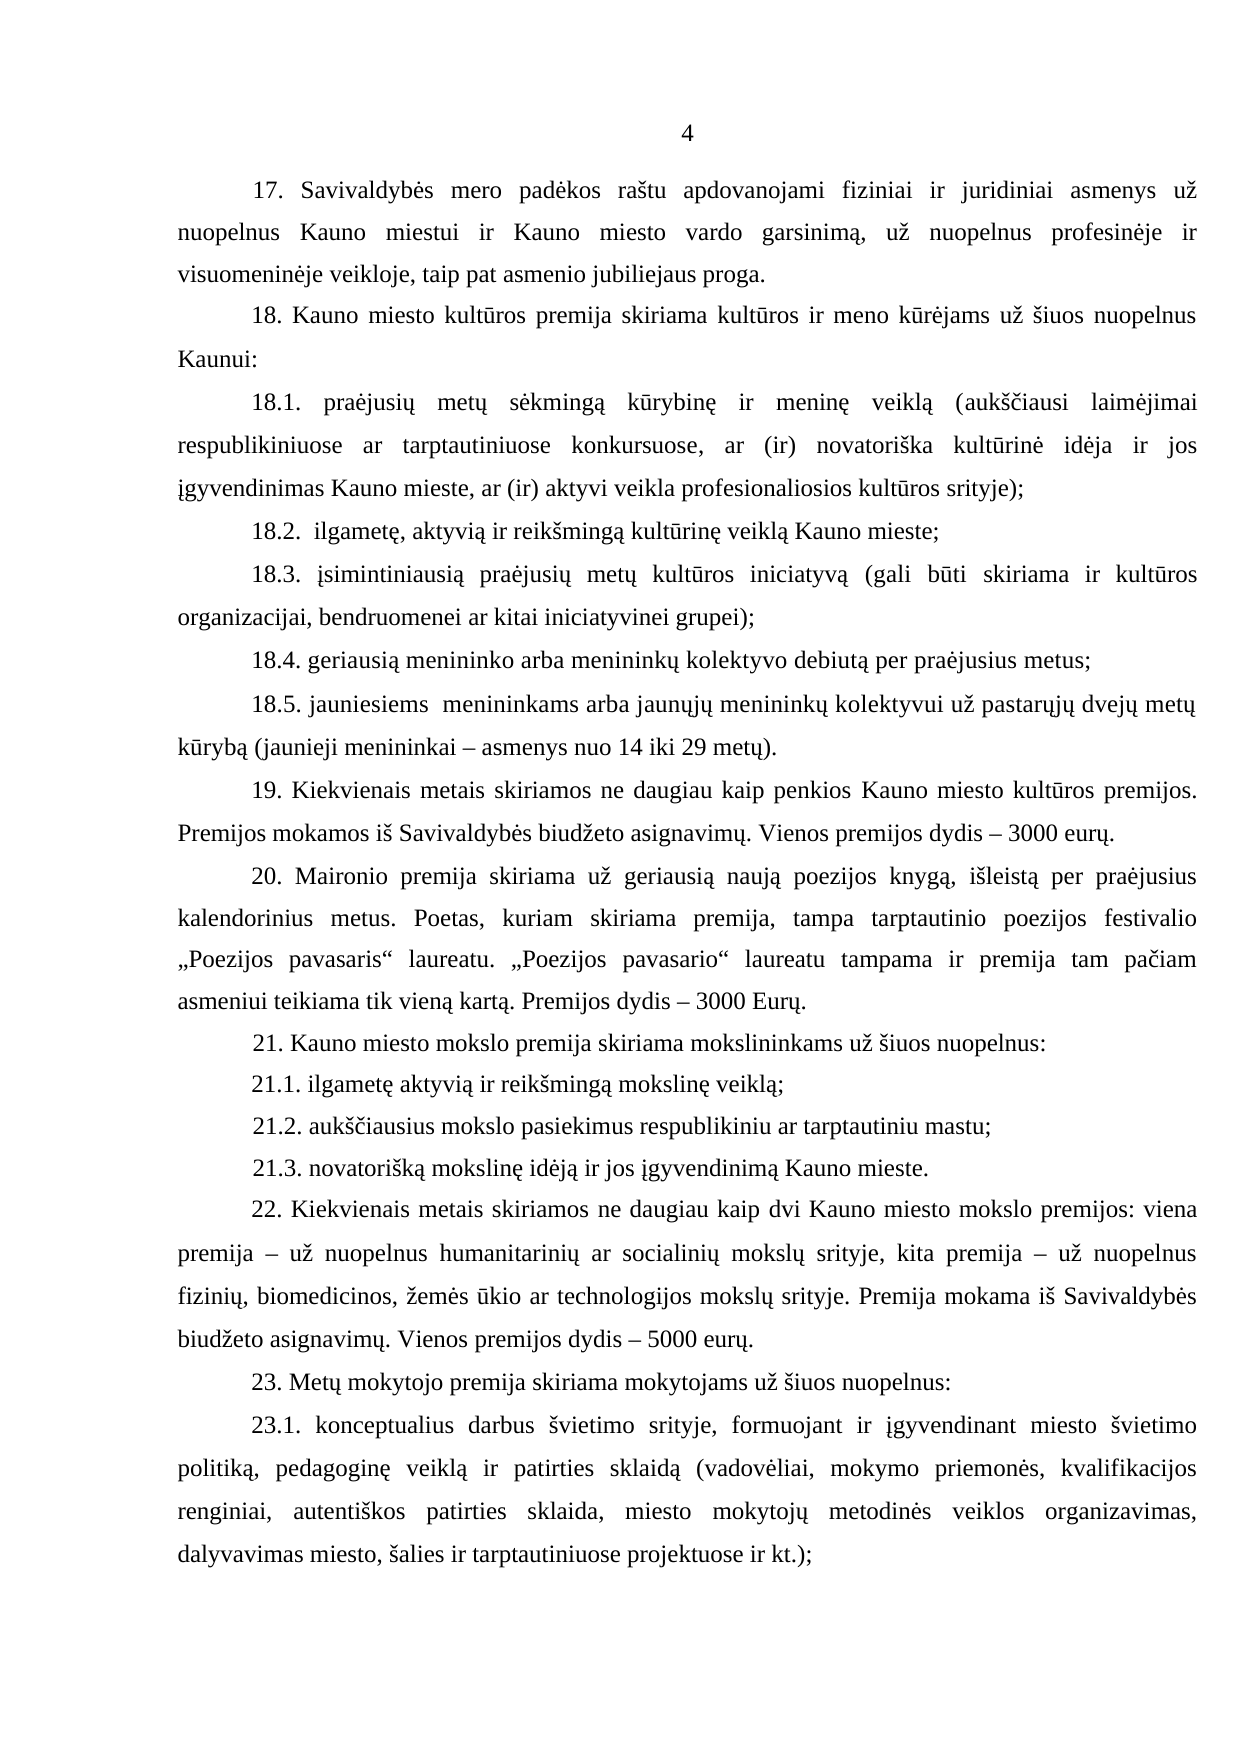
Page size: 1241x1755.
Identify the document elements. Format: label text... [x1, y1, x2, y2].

text 21.2. aukščiausius mokslo pasiekimus respublikiniu ar tarptautiniu mastu; [252, 1111, 1198, 1140]
text 18.2. ilgametę, aktyvią ir reikšmingą kultūrinę veiklą Kauno mieste; [177, 516, 1198, 545]
text 23.1. konceptualius darbus švietimo srityje, formuojant ir įgyvendinant miesto švietimo politiką, pedagoginę veiklą ir patirties sklaidą (vadovėliai, mokymo priemonės, kvalifikacijos renginiai, autentiškos patirties sklaida, miesto mokytojų metodinės veiklos organizavimas, dalyvavimas miesto, šalies ir tarptautiniuose projektuose ir kt.); [177, 1410, 1198, 1568]
text 17. Savivaldybės mero padėkos raštu apdovanojami fiziniai ir juridiniai asmenys už nuopelnus Kauno miestui ir Kauno miesto vardo garsinimą, už nuopelnus profesinėje ir visuomeninėje veikloje, taip pat asmenio jubiliejaus proga. [177, 176, 1198, 288]
text 18. Kauno miesto kultūros premija skiriama kultūros ir meno kūrėjams už šiuos nuopelnus Kaunui: [177, 301, 1198, 372]
text 21.1. ilgametę aktyvią ir reikšmingą mokslinę veiklą; [177, 1069, 1198, 1098]
text 23. Metų mokytojo premija skiriama mokytojams už šiuos nuopelnus: [177, 1367, 1198, 1396]
text 18.4. geriausią menininko arba menininkų kolektyvo debiutą per praėjusius metus; [177, 646, 1198, 674]
text 21.3. novatorišką mokslinę idėją ir jos įgyvendinimą Kauno mieste. [252, 1153, 1198, 1182]
text 18.1. praėjusių metų sėkmingą kūrybinę ir meninę veiklą (aukščiausi laimėjimai respublikiniuose ar tarptautiniuose konkursuose, ar (ir) novatoriška kultūrinė idėja ir jos įgyvendinimas Kauno mieste, ar (ir) aktyvi veikla profesionaliosios kultūros srityje); [177, 387, 1198, 502]
text 18.3. įsimintiniausią praėjusių metų kultūros iniciatyvą (gali būti skiriama ir kultūros organizacijai, bendruomenei ar kitai iniciatyvinei grupei); [177, 559, 1198, 631]
text 22. Kiekvienais metais skiriamos ne daugiau kaip dvi Kauno miesto mokslo premijos: viena premija – už nuopelnus humanitarinių ar socialinių mokslų srityje, kita premija – už nuopelnus fizinių, biomedicinos, žemės ūkio ar technologijos mokslų srityje. Premija mokama iš Savivaldybės biudžeto asignavimų. Vienos premijos dydis – 5000 eurų. [177, 1194, 1198, 1353]
text 18.5. jauniesiems menininkams arba jaunųjų menininkų kolektyvui už pastarųjų dvejų metų kūrybą (jaunieji menininkai – asmenys nuo 14 iki 29 metų). [177, 689, 1198, 761]
text 20. Maironio premija skiriama už geriausią naują poezijos knygą, išleistą per praėjusius kalendorinius metus. Poetas, kuriam skiriama premija, tampa tarptautinio poezijos festivalio „Poezijos pavasaris“ laureatu. „Poezijos pavasario“ laureatu tampama ir premija tam pačiam asmeniui teikiama tik vieną kartą. Premijos dydis – 3000 Eurų. [177, 861, 1198, 1015]
text 19. Kiekvienais metais skiriamos ne daugiau kaip penkios Kauno miesto kultūros premijos. Premijos mokamos iš Savivaldybės biudžeto asignavimų. Vienos premijos dydis – 3000 eurų. [177, 775, 1198, 847]
text 21. Kauno miesto mokslo premija skiriama mokslininkams už šiuos nuopelnus: [177, 1028, 1198, 1057]
